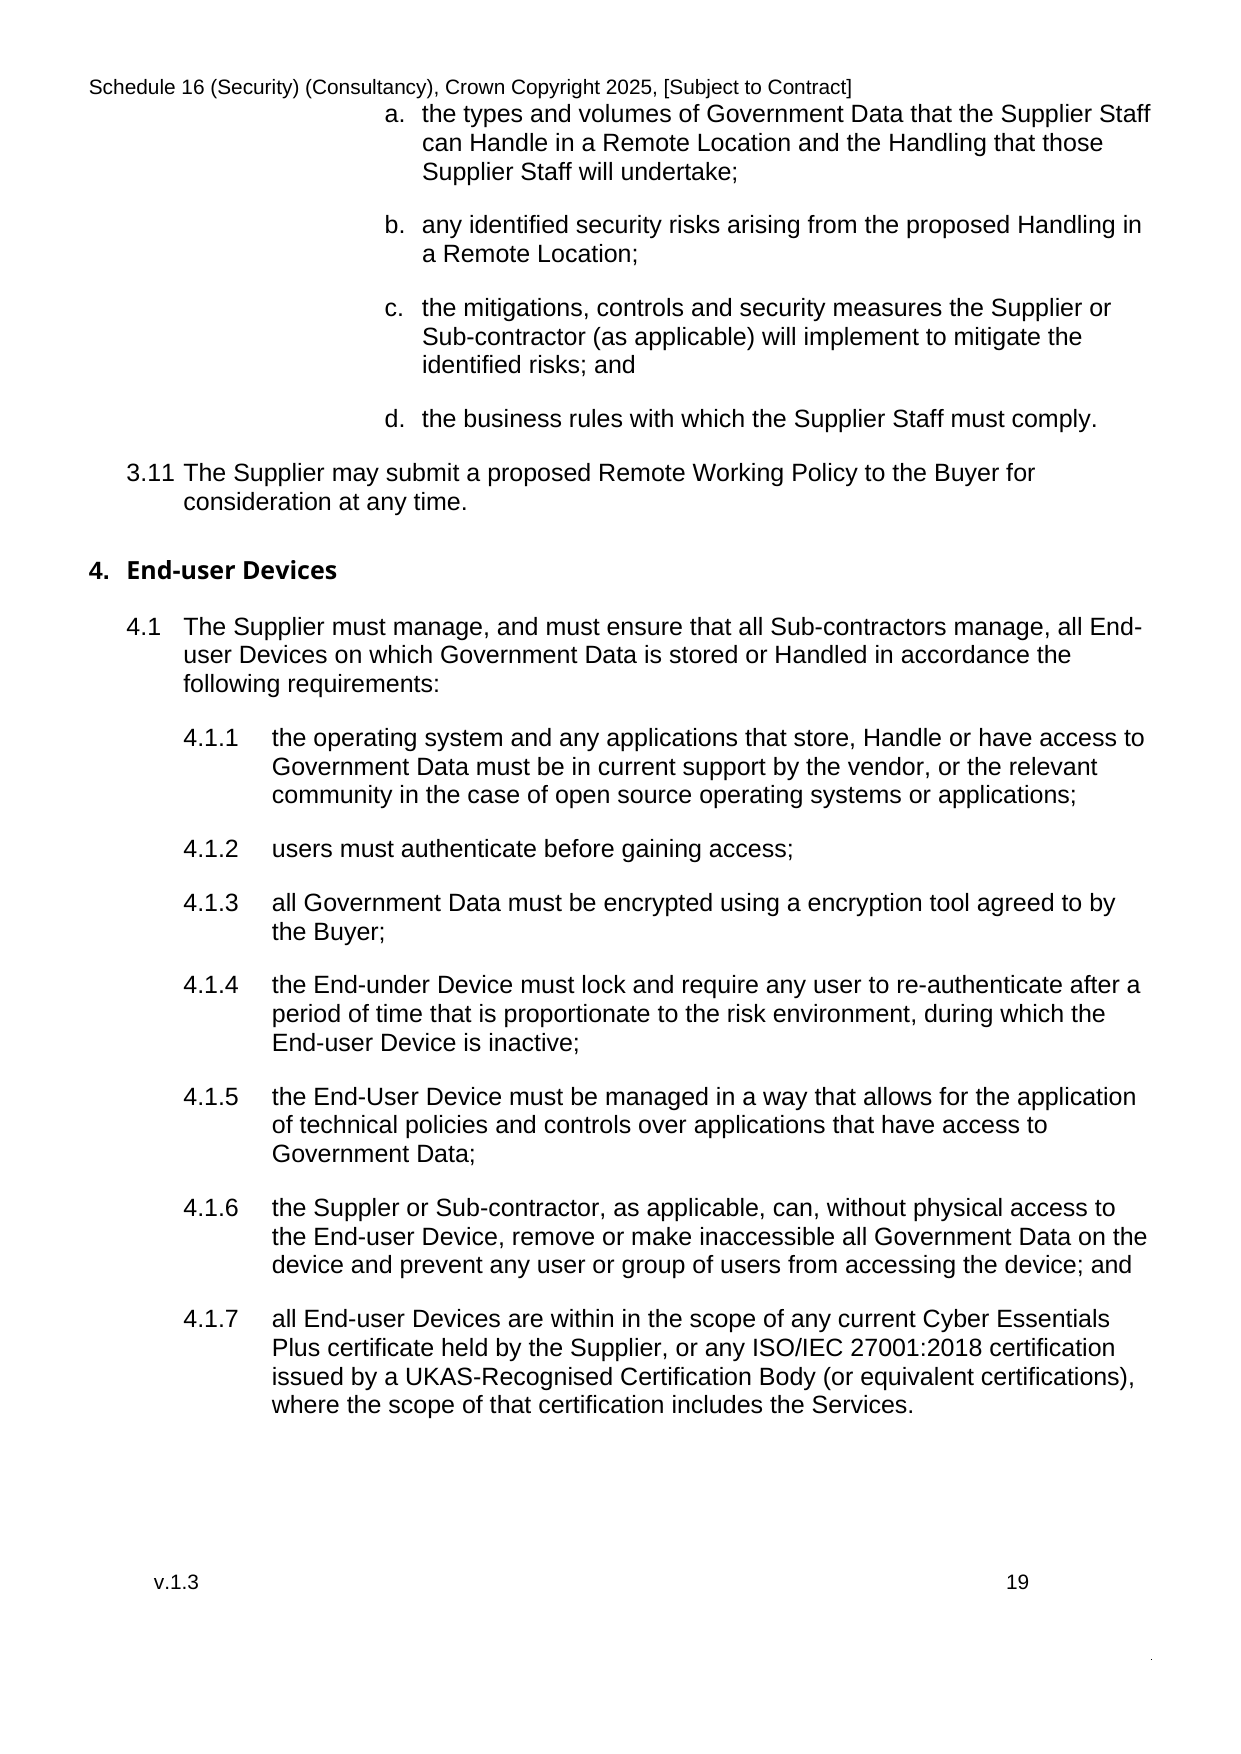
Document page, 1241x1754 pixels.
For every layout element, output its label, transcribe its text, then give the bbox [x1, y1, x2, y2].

list the End-User Device must be managed in a way that allows for the application of technical policies and controls over applications that have access to Government Data; [183, 1082, 1152, 1168]
list all End-user Devices are within in the scope of any current Cyber Essentials Plus certificate held by the Supplier, or any ISO/IEC 27001:2018 certification issued by a UKAS-Recognised Certification Body (or equivalent certifications), where the scope of that certification includes the Services. [183, 1304, 1152, 1419]
list The Supplier may submit a proposed Remote Working Policy to the Buyer for consideration at any time. [126, 458, 1152, 515]
list the types and volumes of Government Data that the Supplier Staff can Handle in a Remote Location and the Handling that those Supplier Staff will undertake; [384, 99, 1152, 185]
list all Government Data must be encrypted using a encryption tool agreed to by the Buyer; [183, 888, 1152, 946]
list the Suppler or Sub-contractor, as applicable, can, without physical access to the End-user Device, remove or make inaccessible all Government Data on the device and prevent any user or group of users from accessing the device; and [183, 1193, 1152, 1279]
list the operating system and any applications that store, Handle or have access to Government Data must be in current support by the vendor, or the relevant community in the case of open source operating systems or applications; [183, 723, 1152, 809]
list the business rules with which the Supplier Staff must comply. [384, 404, 1152, 433]
list the End-under Device must lock and require any user to re-authenticate after a period of time that is proportionate to the risk environment, during which the End-user Device is inactive; [183, 971, 1152, 1057]
list The Supplier must manage, and must ensure that all Sub-contractors manage, all End-user Devices on which Government Data is stored or Handled in accordance the following requirements: [126, 612, 1152, 698]
list users must authenticate before gaining access; [183, 834, 1152, 863]
list the mitigations, controls and security measures the Supplier or Sub-contractor (as applicable) will implement to mitigate the identified risks; and [384, 293, 1152, 379]
subtitle End-user Devices [89, 553, 1152, 587]
list any identified security risks arising from the proposed Handling in a Remote Location; [384, 210, 1152, 268]
